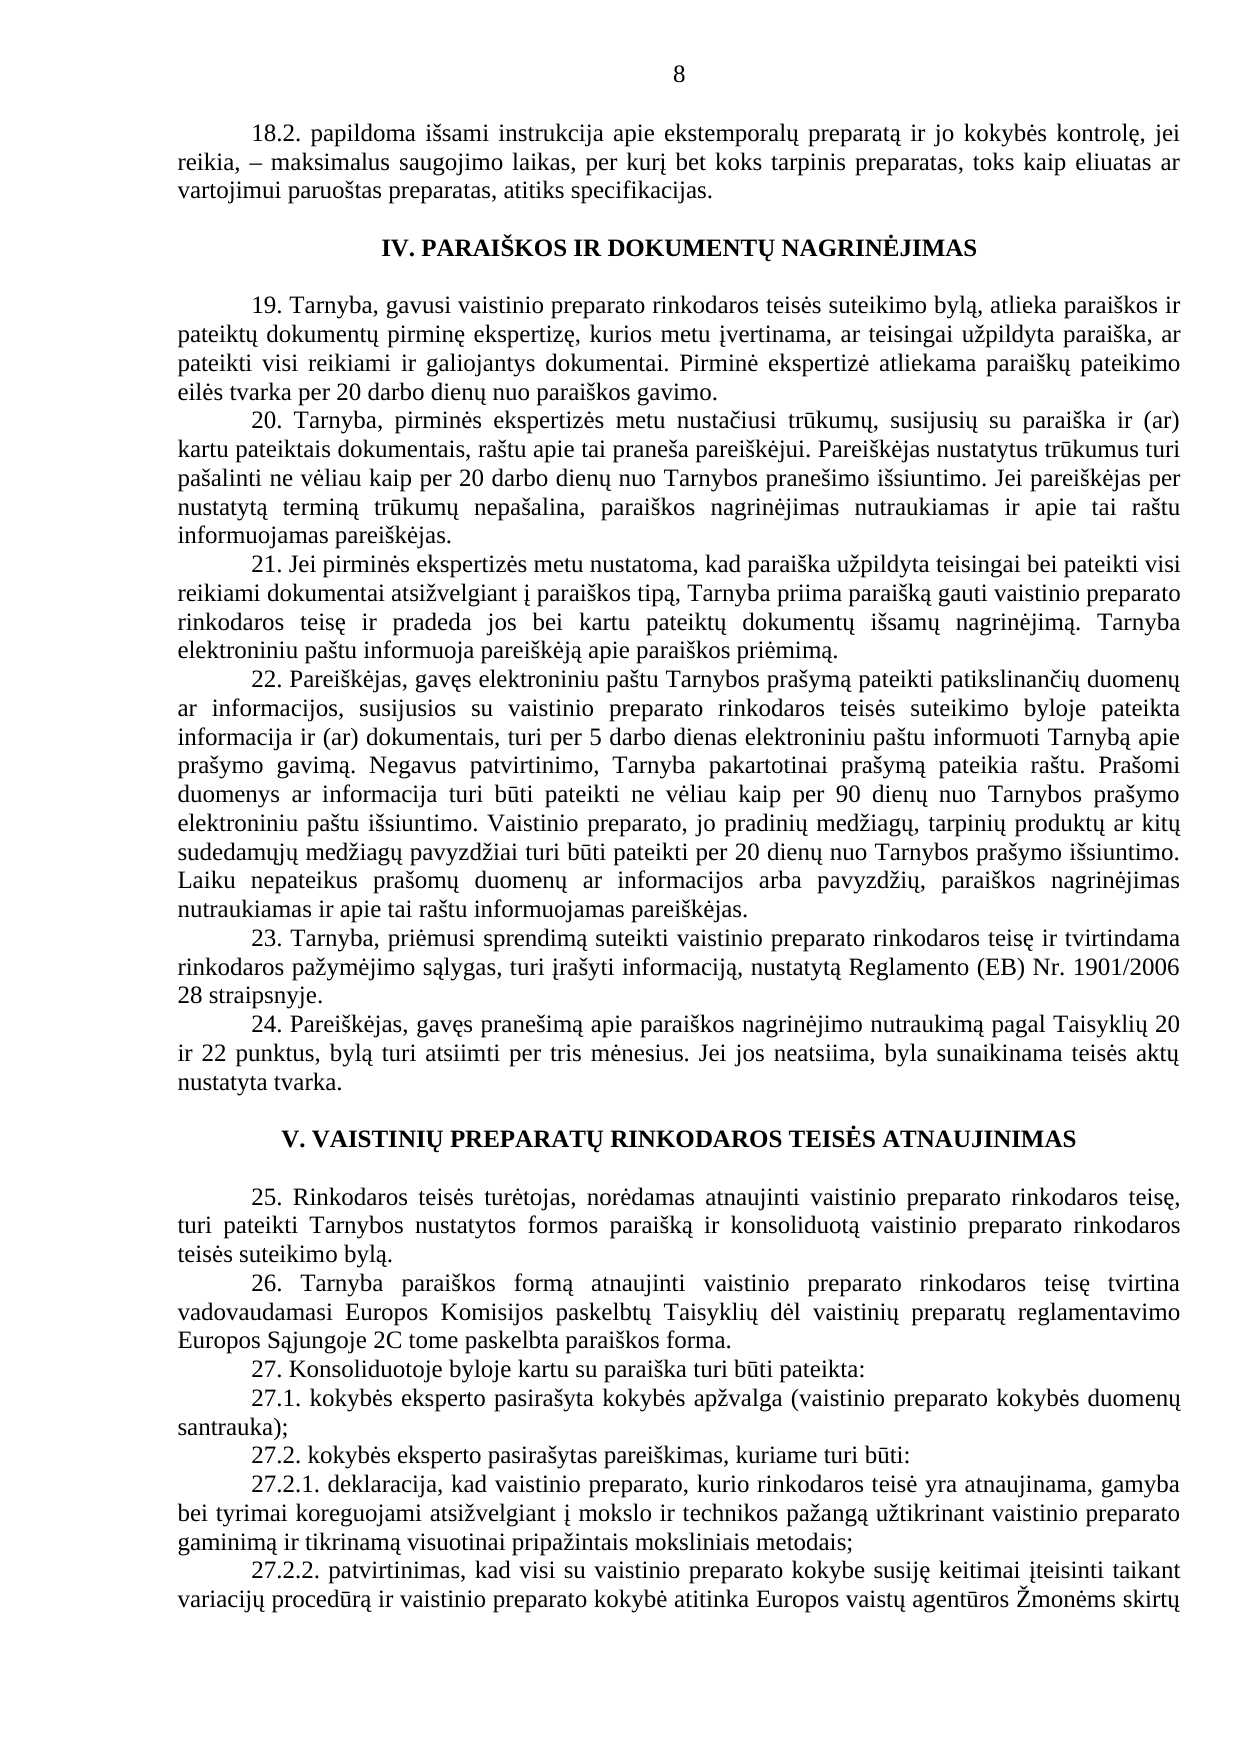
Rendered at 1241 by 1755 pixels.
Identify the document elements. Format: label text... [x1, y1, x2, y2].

text 23. Tarnyba, priėmusi sprendimą suteikti vaistinio preparato rinkodaros teisę ir tvirtindama rinkodaros pažymėjimo sąlygas, turi įrašyti informaciją, nustatytą Reglamento (EB) Nr. 1901/2006 28 straipsnyje. [177, 923, 1181, 1009]
text 26. Tarnyba paraiškos formą atnaujinti vaistinio preparato rinkodaros teisę tvirtina vadovaudamasi Europos Komisijos paskelbtų Taisyklių dėl vaistinių preparatų reglamentavimo Europos Sąjungoje 2C tome paskelbta paraiškos forma. [177, 1268, 1181, 1354]
text 27.1. kokybės eksperto pasirašyta kokybės apžvalga (vaistinio preparato kokybės duomenų santrauka); [177, 1383, 1181, 1441]
text 27. Konsoliduotoje byloje kartu su paraiška turi būti pateikta: [177, 1354, 1181, 1383]
text V. VAISTINIŲ PREPARATŲ RINKODAROS TEISĖS ATNAUJINIMAS [177, 1124, 1181, 1153]
text 18.2. papildoma išsami instrukcija apie ekstemporalų preparatą ir jo kokybės kontrolę, jei reikia, – maksimalus saugojimo laikas, per kurį bet koks tarpinis preparatas, toks kaip eliuatas ar vartojimui paruoštas preparatas, atitiks specifikacijas. [177, 118, 1181, 204]
text 27.2.2. patvirtinimas, kad visi su vaistinio preparato kokybe susiję keitimai įteisinti taikant variacijų procedūrą ir vaistinio preparato kokybė atitinka Europos vaistų agentūros Žmonėms skirtų [177, 1556, 1181, 1613]
text 19. Tarnyba, gavusi vaistinio preparato rinkodaros teisės suteikimo bylą, atlieka paraiškos ir pateiktų dokumentų pirminę ekspertizę, kurios metu įvertinama, ar teisingai užpildyta paraiška, ar pateikti visi reikiami ir galiojantys dokumentai. Pirminė ekspertizė atliekama paraiškų pateikimo eilės tvarka per 20 darbo dienų nuo paraiškos gavimo. [177, 291, 1181, 406]
text 21. Jei pirminės ekspertizės metu nustatoma, kad paraiška užpildyta teisingai bei pateikti visi reikiami dokumentai atsižvelgiant į paraiškos tipą, Tarnyba priima paraišką gauti vaistinio preparato rinkodaros teisę ir pradeda jos bei kartu pateiktų dokumentų išsamų nagrinėjimą. Tarnyba elektroniniu paštu informuoja pareiškėją apie paraiškos priėmimą. [177, 549, 1181, 664]
text 24. Pareiškėjas, gavęs pranešimą apie paraiškos nagrinėjimo nutraukimą pagal Taisyklių 20 ir 22 punktus, bylą turi atsiimti per tris mėnesius. Jei jos neatsiima, byla sunaikinama teisės aktų nustatyta tvarka. [177, 1009, 1181, 1096]
text 25. Rinkodaros teisės turėtojas, norėdamas atnaujinti vaistinio preparato rinkodaros teisę, turi pateikti Tarnybos nustatytos formos paraišką ir konsoliduotą vaistinio preparato rinkodaros teisės suteikimo bylą. [177, 1182, 1181, 1268]
text 20. Tarnyba, pirminės ekspertizės metu nustačiusi trūkumų, susijusių su paraiška ir (ar) kartu pateiktais dokumentais, raštu apie tai praneša pareiškėjui. Pareiškėjas nustatytus trūkumus turi pašalinti ne vėliau kaip per 20 darbo dienų nuo Tarnybos pranešimo išsiuntimo. Jei pareiškėjas per nustatytą terminą trūkumų nepašalina, paraiškos nagrinėjimas nutraukiamas ir apie tai raštu informuojamas pareiškėjas. [177, 406, 1181, 549]
text 27.2.1. deklaracija, kad vaistinio preparato, kurio rinkodaros teisė yra atnaujinama, gamyba bei tyrimai koreguojami atsižvelgiant į mokslo ir technikos pažangą užtikrinant vaistinio preparato gaminimą ir tikrinamą visuotinai pripažintais moksliniais metodais; [177, 1469, 1181, 1556]
text 27.2. kokybės eksperto pasirašytas pareiškimas, kuriame turi būti: [177, 1441, 1181, 1469]
text IV. PARAIŠKOS IR DOKUMENTŲ NAGRINĖJIMAS [177, 233, 1181, 262]
text 22. Pareiškėjas, gavęs elektroniniu paštu Tarnybos prašymą pateikti patikslinančių duomenų ar informacijos, susijusios su vaistinio preparato rinkodaros teisės suteikimo byloje pateikta informacija ir (ar) dokumentais, turi per 5 darbo dienas elektroniniu paštu informuoti Tarnybą apie prašymo gavimą. Negavus patvirtinimo, Tarnyba pakartotinai prašymą pateikia raštu. Prašomi duomenys ar informacija turi būti pateikti ne vėliau kaip per 90 dienų nuo Tarnybos prašymo elektroniniu paštu išsiuntimo. Vaistinio preparato, jo pradinių medžiagų, tarpinių produktų ar kitų sudedamųjų medžiagų pavyzdžiai turi būti pateikti per 20 dienų nuo Tarnybos prašymo išsiuntimo. Laiku nepateikus prašomų duomenų ar informacijos arba pavyzdžių, paraiškos nagrinėjimas nutraukiamas ir apie tai raštu informuojamas pareiškėjas. [177, 664, 1181, 923]
